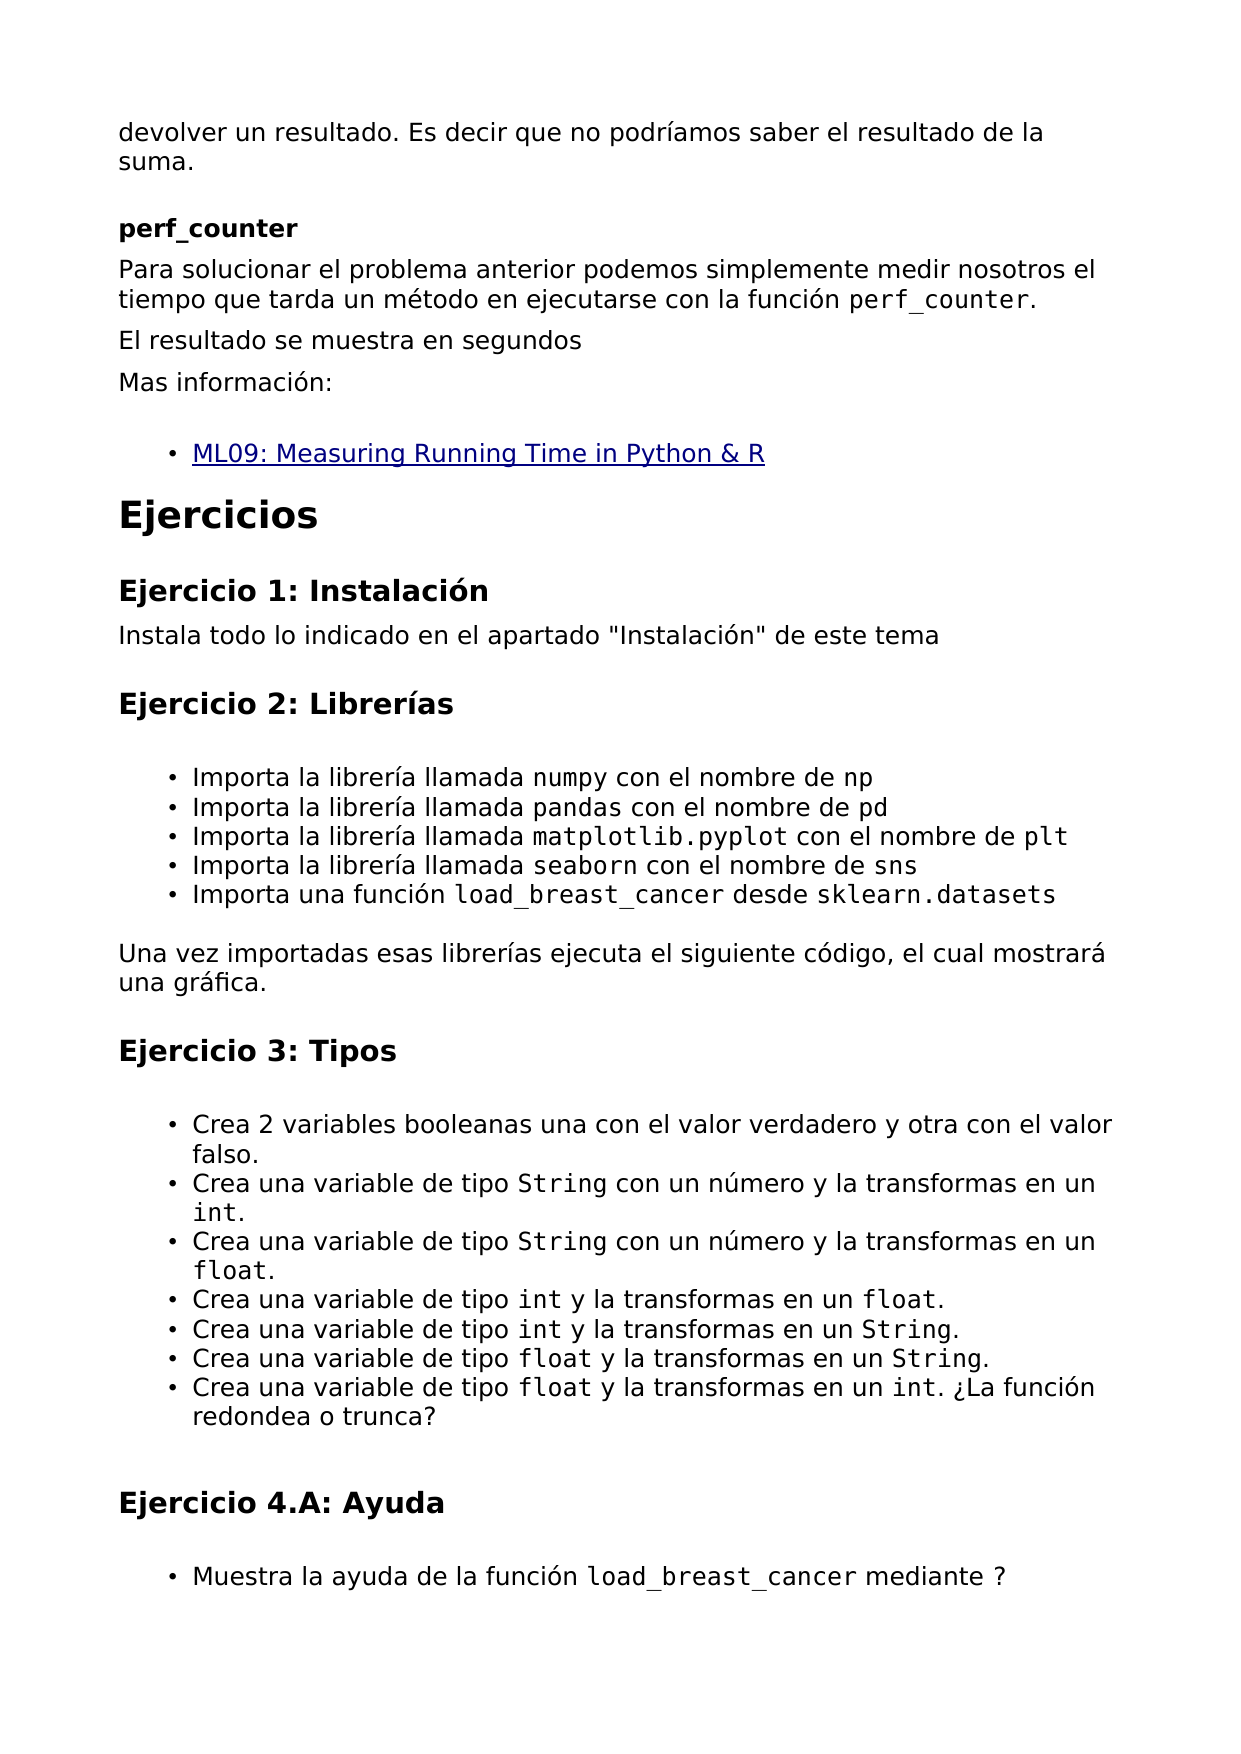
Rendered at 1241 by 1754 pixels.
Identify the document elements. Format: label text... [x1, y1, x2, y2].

text Para solucionar el problema anterior podemos simplemente medir nosotros el tiempo que tarda un método en ejecutarse con la función perf_counter. [118, 256, 1122, 314]
list Importa la librería llamada seaborn con el nombre de sns [177, 851, 1122, 880]
list Importa la librería llamada numpy con el nombre de np [177, 764, 1122, 793]
list Crea una variable de tipo float y la transformas en un String. [177, 1344, 1122, 1373]
subtitle perf_counter [118, 214, 1122, 243]
list Crea una variable de tipo float y la transformas en un int. ¿La función redondea o trunca? [177, 1373, 1122, 1432]
list Muestra la ayuda de la función load_breast_cancer mediante ? [177, 1562, 1122, 1591]
list Crea 2 variables booleanas una con el valor verdadero y otra con el valor falso. [177, 1111, 1122, 1169]
list Importa la librería llamada pandas con el nombre de pd [177, 793, 1122, 822]
subtitle Ejercicio 2: Librerías [118, 688, 1122, 722]
list ML09: Measuring Running Time in Python & R [177, 439, 1122, 468]
text Instala todo lo indicado en el apartado "Instalación" de este tema [118, 621, 1122, 650]
subtitle Ejercicio 1: Instalación [118, 574, 1122, 608]
text Mas información: [118, 368, 1122, 397]
text Una vez importadas esas librerías ejecuta el siguiente código, el cual mostrará una gráfica. [118, 939, 1122, 997]
list Crea una variable de tipo int y la transformas en un String. [177, 1315, 1122, 1344]
list Importa una función load_breast_cancer desde sklearn.datasets [177, 880, 1122, 909]
subtitle Ejercicios [118, 493, 1122, 537]
text El resultado se muestra en segundos [118, 326, 1122, 356]
list Crea una variable de tipo String con un número y la transformas en un int. [177, 1169, 1122, 1227]
subtitle Ejercicio 4.A: Ayuda [118, 1486, 1122, 1520]
list Crea una variable de tipo String con un número y la transformas en un float. [177, 1227, 1122, 1286]
subtitle Ejercicio 3: Tipos [118, 1035, 1122, 1069]
text devolver un resultado. Es decir que no podríamos saber el resultado de la suma. [118, 118, 1122, 176]
list Importa la librería llamada matplotlib.pyplot con el nombre de plt [177, 822, 1122, 851]
list Crea una variable de tipo int y la transformas en un float. [177, 1286, 1122, 1315]
